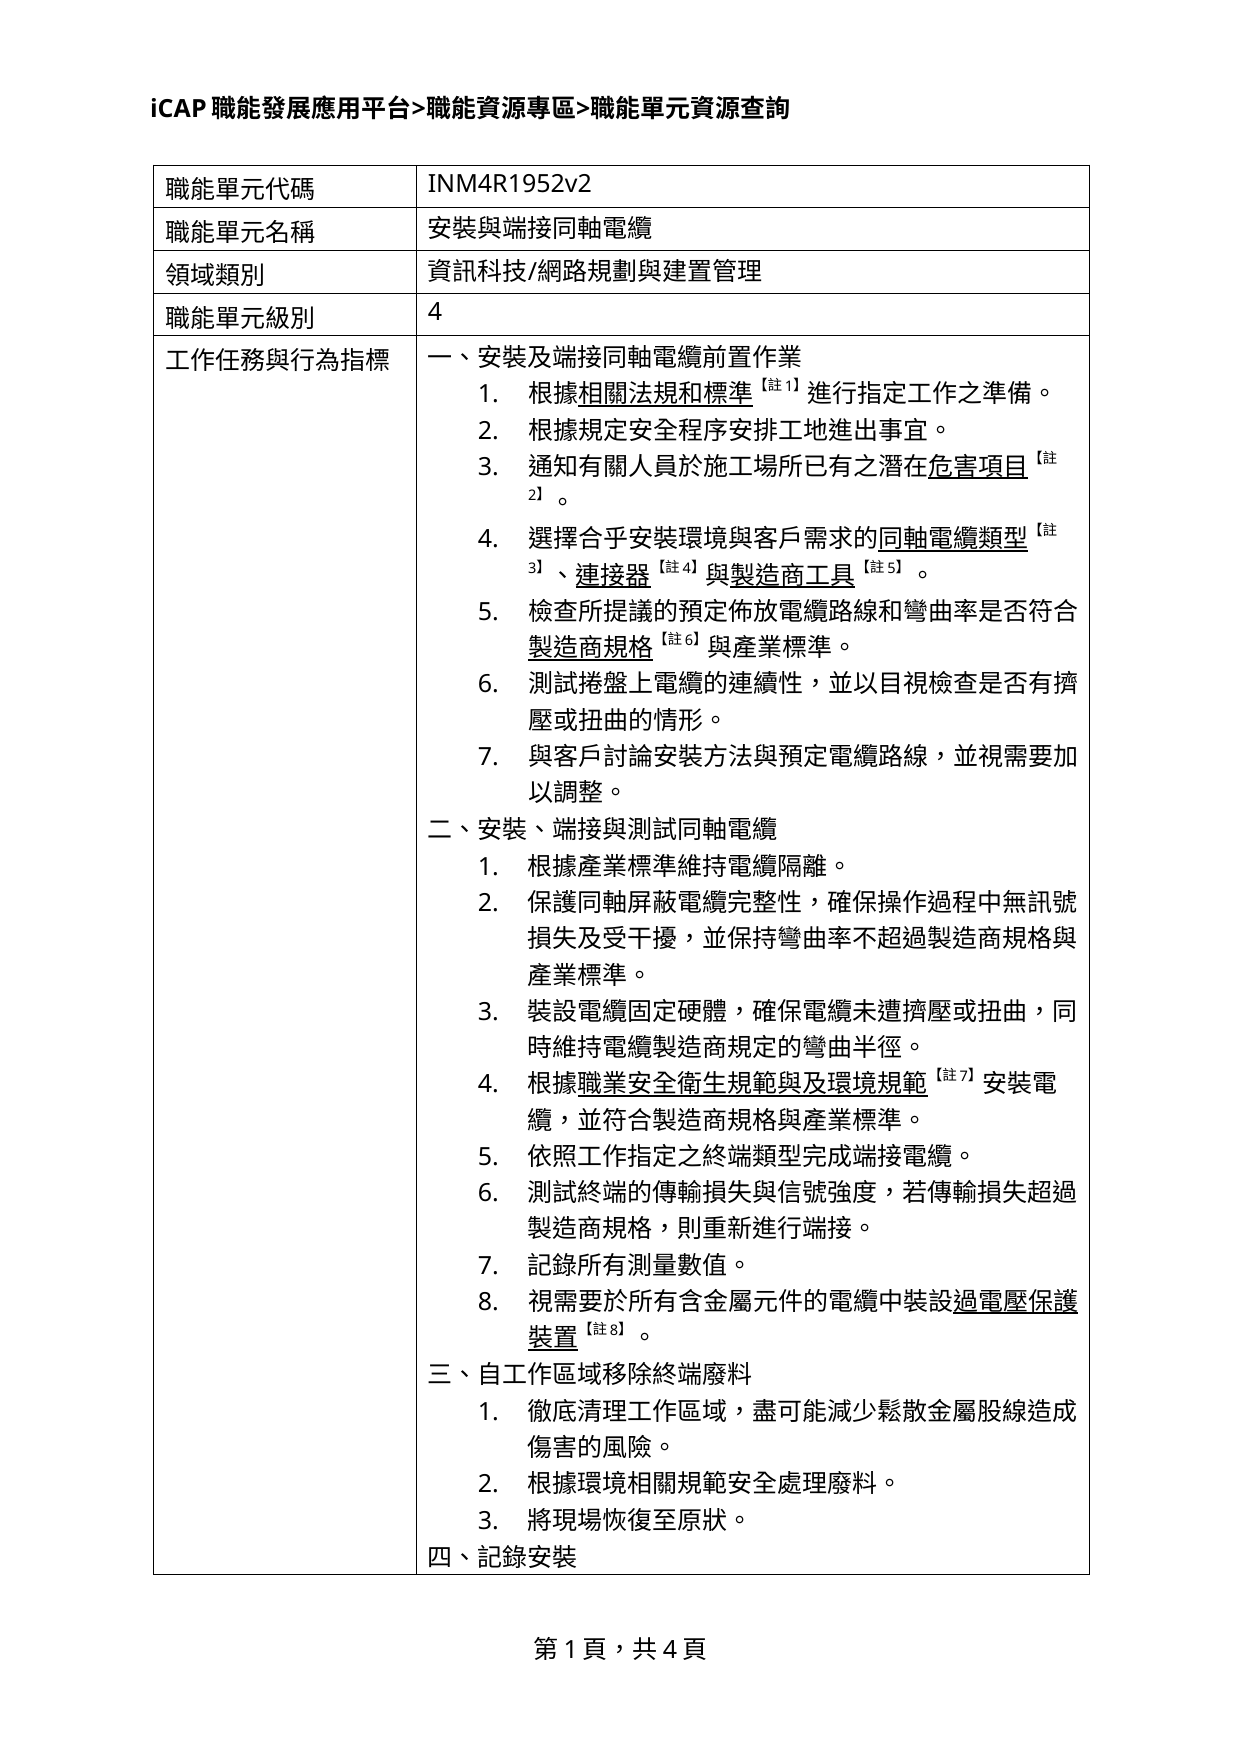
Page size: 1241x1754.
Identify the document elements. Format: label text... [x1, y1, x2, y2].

table_cell 工作任務與行為指標 [154, 336, 416, 1574]
table_cell 安裝與端接同軸電纜 [417, 208, 1089, 250]
table_cell 4 [417, 294, 1089, 335]
table_cell 安裝及端接同軸電纜前置作業 根據相關法規和標準【註1】進行指定工作之準備。 根據規定安全程序安排工地進出事宜。 通知有關人員於施工場所已有之潛在危害項目【註2】。 選擇合乎安裝環境與客戶需求的同軸電纜類型【註3】、連接器【註4】與製造商工具【註5】。 檢查所提議的預定佈放電纜路線和彎曲率是否符合製造商規格【註6】與產業標準。 測試捲盤上電纜的連續性，並以目視檢查是否有擠壓或扭曲的情形。 與客戶討論安裝方法與預定電纜路線，並視需要加以調整。 安裝、端接與測試同軸電纜 根據產業標準維持電纜隔離。 保護同軸屏蔽電纜完整性，確保操作過程中無訊號損失及受干擾，並保持彎曲率不超過製造商規格與產業標準。 裝設電纜固定硬體，確保電纜未遭擠壓或扭曲，同時維持電纜製造商規定的彎曲半徑。 根據職業安全衛生規範與及環境規範【註7】安裝電纜，並符合製造商規格與產業標準。 依照工作指定之終端類型完成端接電纜。 測試終端的傳輸損失與信號強度，若傳輸損失超過製造商規格，則重新進行端接。 記錄所有測量數值。 視需要於所有含金屬元件的電纜中裝設過電壓保護裝置【註8】。 自工作區域移除終端廢料 徹底清理工作區域，盡可能減少鬆散金屬股線造成傷害的風險。 根據環境相關規範安全處理廢料。 將現場恢復至原狀。 記錄安裝 依安裝細節與測試結果，更新計畫與工作記錄，。 向客戶展示施工成果，並確保成果符合雙方事先商定的安裝方法與電纜路線。 通知客戶工作已完成並取得其簽核結案。 [417, 336, 1089, 1574]
table_cell 資訊科技/網路規劃與建置管理 [417, 251, 1089, 293]
table_header 職能單元代碼 [154, 166, 416, 207]
table_header INM4R1952v2 [417, 166, 1089, 207]
table_cell 職能單元級別 [154, 294, 416, 335]
table_cell 領域類別 [154, 251, 416, 293]
table_cell 職能單元名稱 [154, 208, 416, 250]
